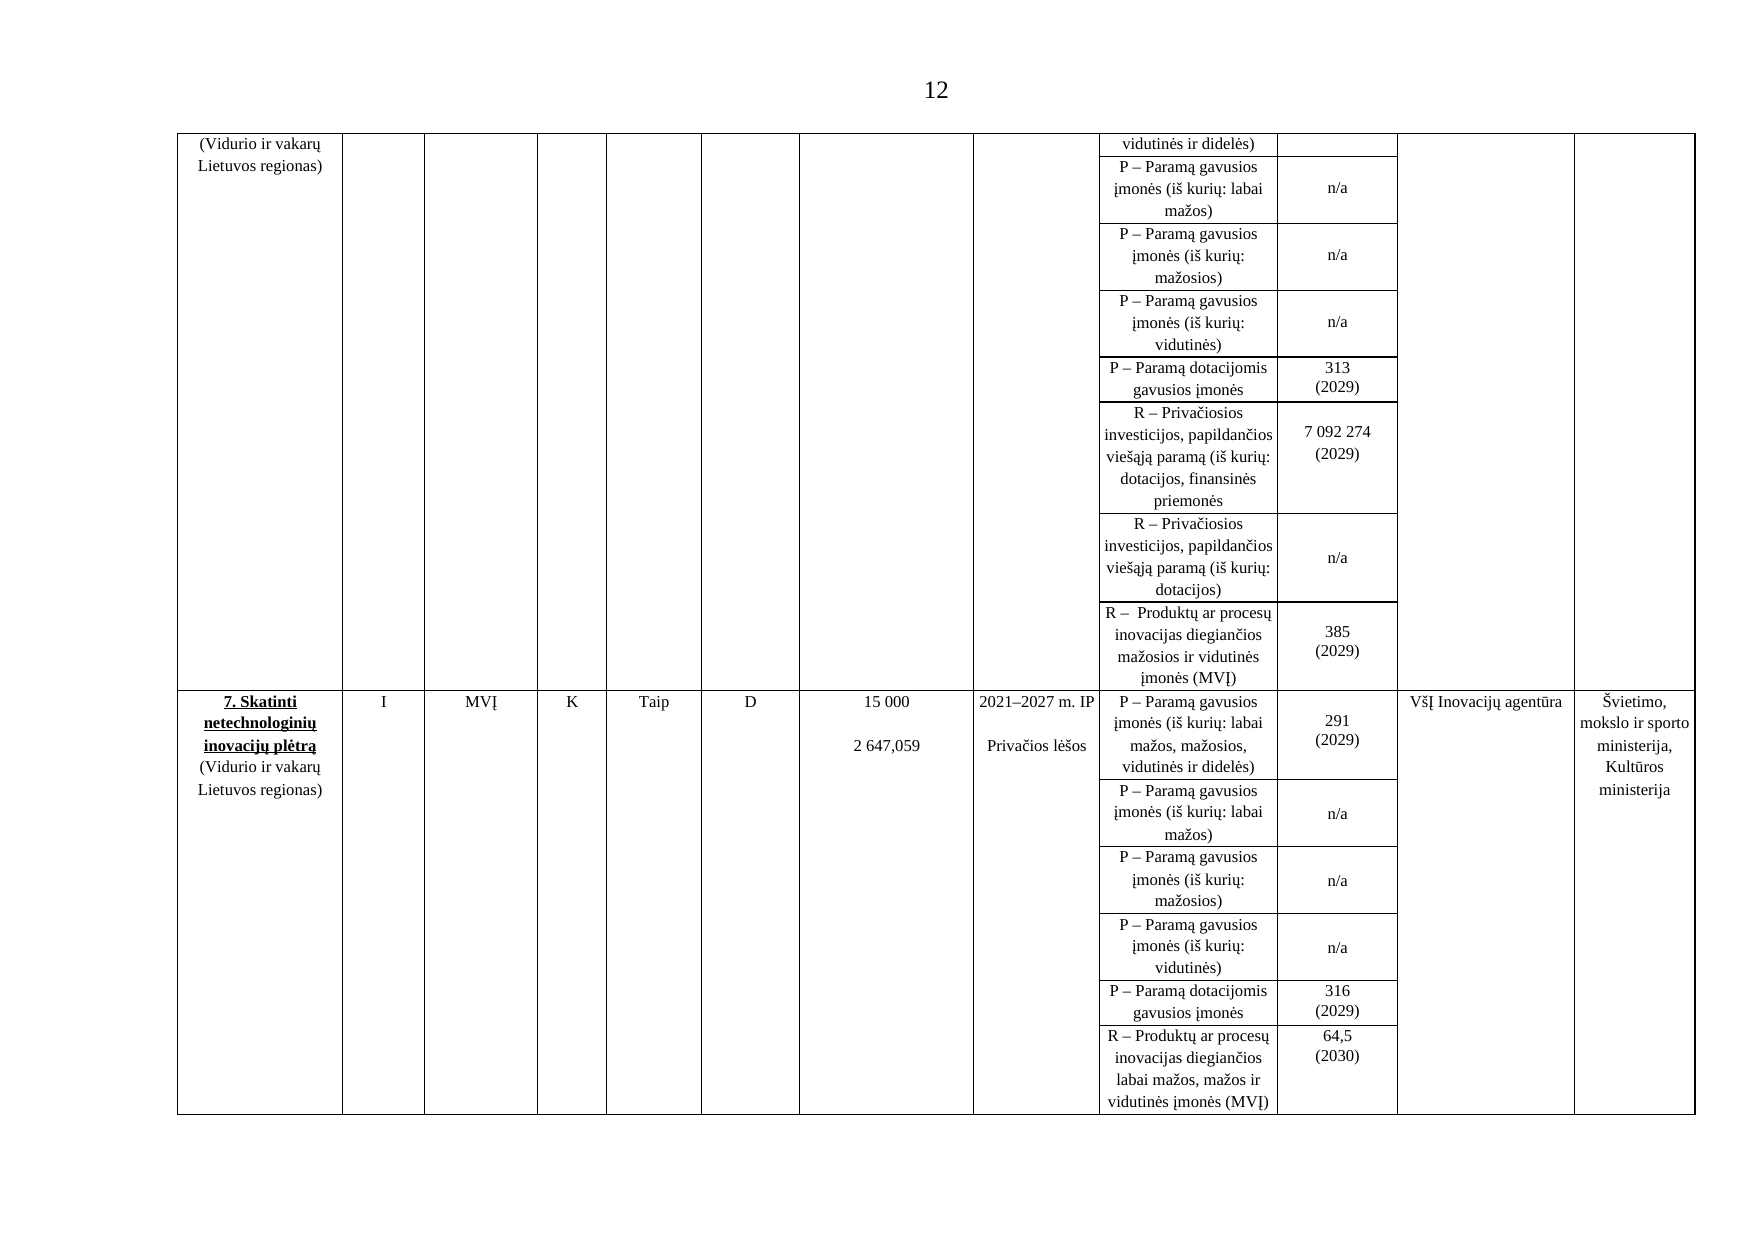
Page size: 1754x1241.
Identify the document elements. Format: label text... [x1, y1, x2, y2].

table_cell n/a [1278, 224, 1397, 289]
table_cell P – Paramą gavusios įmonės (iš kurių: vidutinės) [1100, 914, 1277, 980]
table_cell Švietimo, mokslo ir sporto ministerija, Kultūros ministerija [1575, 691, 1694, 1114]
table_cell [425, 134, 537, 690]
table_cell D [702, 691, 799, 1114]
table_cell [1398, 134, 1574, 690]
table_cell [1278, 134, 1397, 156]
table_cell P – Paramą gavusios įmonės (iš kurių: labai mažos) [1100, 157, 1277, 222]
table_cell P – Paramą gavusios įmonės (iš kurių: vidutinės) [1100, 291, 1277, 356]
table_cell 313 (2029) [1278, 358, 1397, 401]
table_cell VšĮ Inovacijų agentūra [1398, 691, 1574, 1114]
table_cell P – Paramą gavusios įmonės (iš kurių: mažosios) [1100, 224, 1277, 289]
table_cell P – Paramą gavusios įmonės (iš kurių: labai mažos) [1100, 780, 1277, 846]
table_cell K [538, 691, 606, 1114]
table_cell 291 (2029) [1278, 691, 1397, 779]
table_cell 316 (2029) [1278, 981, 1397, 1025]
table_cell I [343, 691, 424, 1114]
table_cell R – Produktų ar procesų inovacijas diegiančios mažosios ir vidutinės įmonės (MVĮ) [1100, 603, 1277, 690]
table_cell n/a [1278, 847, 1397, 913]
table_cell 7. Skatinti netechnologinių inovacijų plėtrą (Vidurio ir vakarų Lietuvos regionas) [178, 691, 342, 1114]
table_cell P – Paramą gavusios įmonės (iš kurių: labai mažos, mažosios, vidutinės ir didelės) [1100, 691, 1277, 779]
table_cell MVĮ [425, 691, 537, 1114]
table_cell [800, 134, 973, 690]
table_cell n/a [1278, 514, 1397, 601]
table_cell 7 092 274 (2029) [1278, 403, 1397, 512]
table_cell [538, 134, 606, 690]
table_cell vidutinės ir didelės) [1100, 134, 1277, 156]
table_cell [1575, 134, 1694, 690]
table_cell R – Produktų ar procesų inovacijas diegiančios labai mažos, mažos ir vidutinės įmonės (MVĮ) [1100, 1026, 1277, 1114]
table_cell R – Privačiosios investicijos, papildančios viešąją paramą (iš kurių: dotacijos, finansinės priemonės [1100, 403, 1277, 512]
table_cell [607, 134, 701, 690]
table_cell 64,5 (2030) [1278, 1026, 1397, 1114]
table_cell [343, 134, 424, 690]
table_cell P – Paramą dotacijomis gavusios įmonės [1100, 981, 1277, 1025]
table_cell n/a [1278, 157, 1397, 222]
table_cell P – Paramą gavusios įmonės (iš kurių: mažosios) [1100, 847, 1277, 913]
table_cell P – Paramą dotacijomis gavusios įmonės [1100, 358, 1277, 401]
table_cell R – Privačiosios investicijos, papildančios viešąją paramą (iš kurių: dotacijos) [1100, 514, 1277, 601]
table_cell n/a [1278, 780, 1397, 846]
table_cell 2021–2027 m. IP Privačios lėšos [974, 691, 1099, 1114]
table_cell 385 (2029) [1278, 603, 1397, 690]
table_cell n/a [1278, 291, 1397, 356]
table_cell n/a [1278, 914, 1397, 980]
table_cell (Vidurio ir vakarų Lietuvos regionas) [178, 134, 342, 690]
table_cell [974, 134, 1099, 690]
table_cell 15 000 2 647,059 [800, 691, 973, 1114]
table_cell Taip [607, 691, 701, 1114]
table_cell [702, 134, 799, 690]
